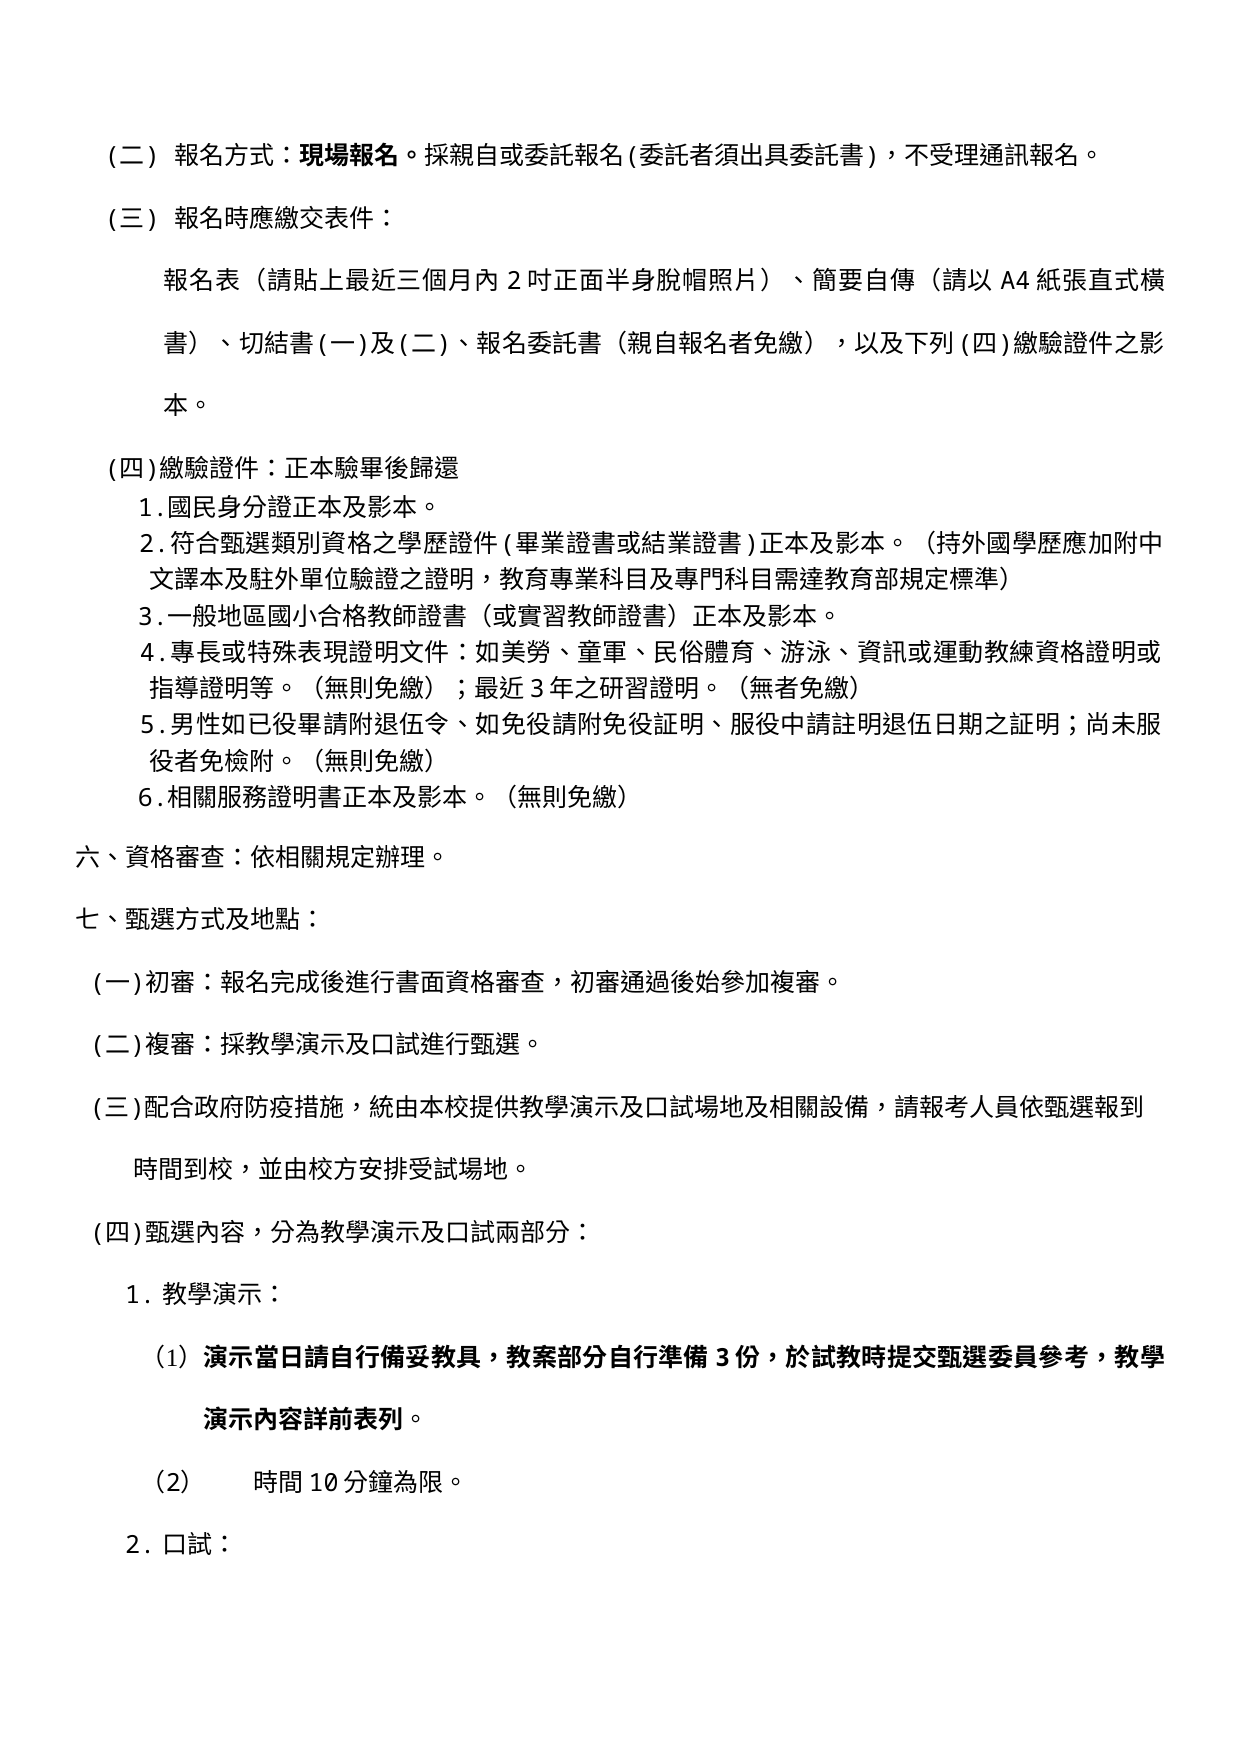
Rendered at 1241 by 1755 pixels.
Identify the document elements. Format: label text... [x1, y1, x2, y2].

list 演示當日請自行備妥教具，教案部分自行準備3份，於試教時提交甄選委員參考，教學演示內容詳前表列。 [141, 1313, 1165, 1438]
text 3.一般地區國小合格教師證書（或實習教師證書）正本及影本。 [63, 596, 1165, 632]
text 4.專長或特殊表現證明文件：如美勞、童軍、民俗體育、游泳、資訊或運動教練資格證明或指導證明等。（無則免繳）；最近3年之研習證明。（無者免繳） [63, 632, 1165, 705]
text (四)繳驗證件：正本驗畢後歸還 [75, 425, 1165, 487]
text 6.相關服務證明書正本及影本。（無則免繳） [63, 777, 1165, 813]
list 時間10分鐘為限。 [141, 1438, 1165, 1501]
text 1.國民身分證正本及影本。 [63, 487, 1165, 523]
text 2.符合甄選類別資格之學歷證件(畢業證書或結業證書)正本及影本。（持外國學歷應加附中文譯本及駐外單位驗證之證明，教育專業科目及專門科目需達教育部規定標準） [63, 523, 1165, 596]
list 口試： [125, 1501, 1165, 1563]
text (三) 報名時應繳交表件： [104, 175, 1165, 237]
text (二) 報名方式：現場報名。採親自或委託報名(委託者須出具委託書)，不受理通訊報名。 [104, 112, 1165, 175]
text 六、資格審查：依相關規定辦理。 [75, 813, 1165, 876]
text 報名表（請貼上最近三個月內2吋正面半身脫帽照片）、簡要自傳（請以A4紙張直式橫書）、切結書(一)及(二)、報名委託書（親自報名者免繳），以及下列(四)繳驗證件之影本。 [163, 237, 1165, 425]
text (三)配合政府防疫措施，統由本校提供教學演示及口試場地及相關設備，請報考人員依甄選報到時間到校，並由校方安排受試場地。 [89, 1063, 1165, 1188]
text (一)初審：報名完成後進行書面資格審查，初審通過後始參加複審。 [75, 938, 1165, 1001]
text 七、甄選方式及地點： [75, 876, 1165, 938]
text (四)甄選內容，分為教學演示及口試兩部分： [75, 1188, 1165, 1251]
text (二)複審：採教學演示及口試進行甄選。 [75, 1001, 1165, 1063]
list 教學演示： [125, 1251, 1165, 1313]
text 5.男性如已役畢請附退伍令、如免役請附免役証明、服役中請註明退伍日期之証明；尚未服役者免檢附。（無則免繳） [63, 705, 1165, 777]
